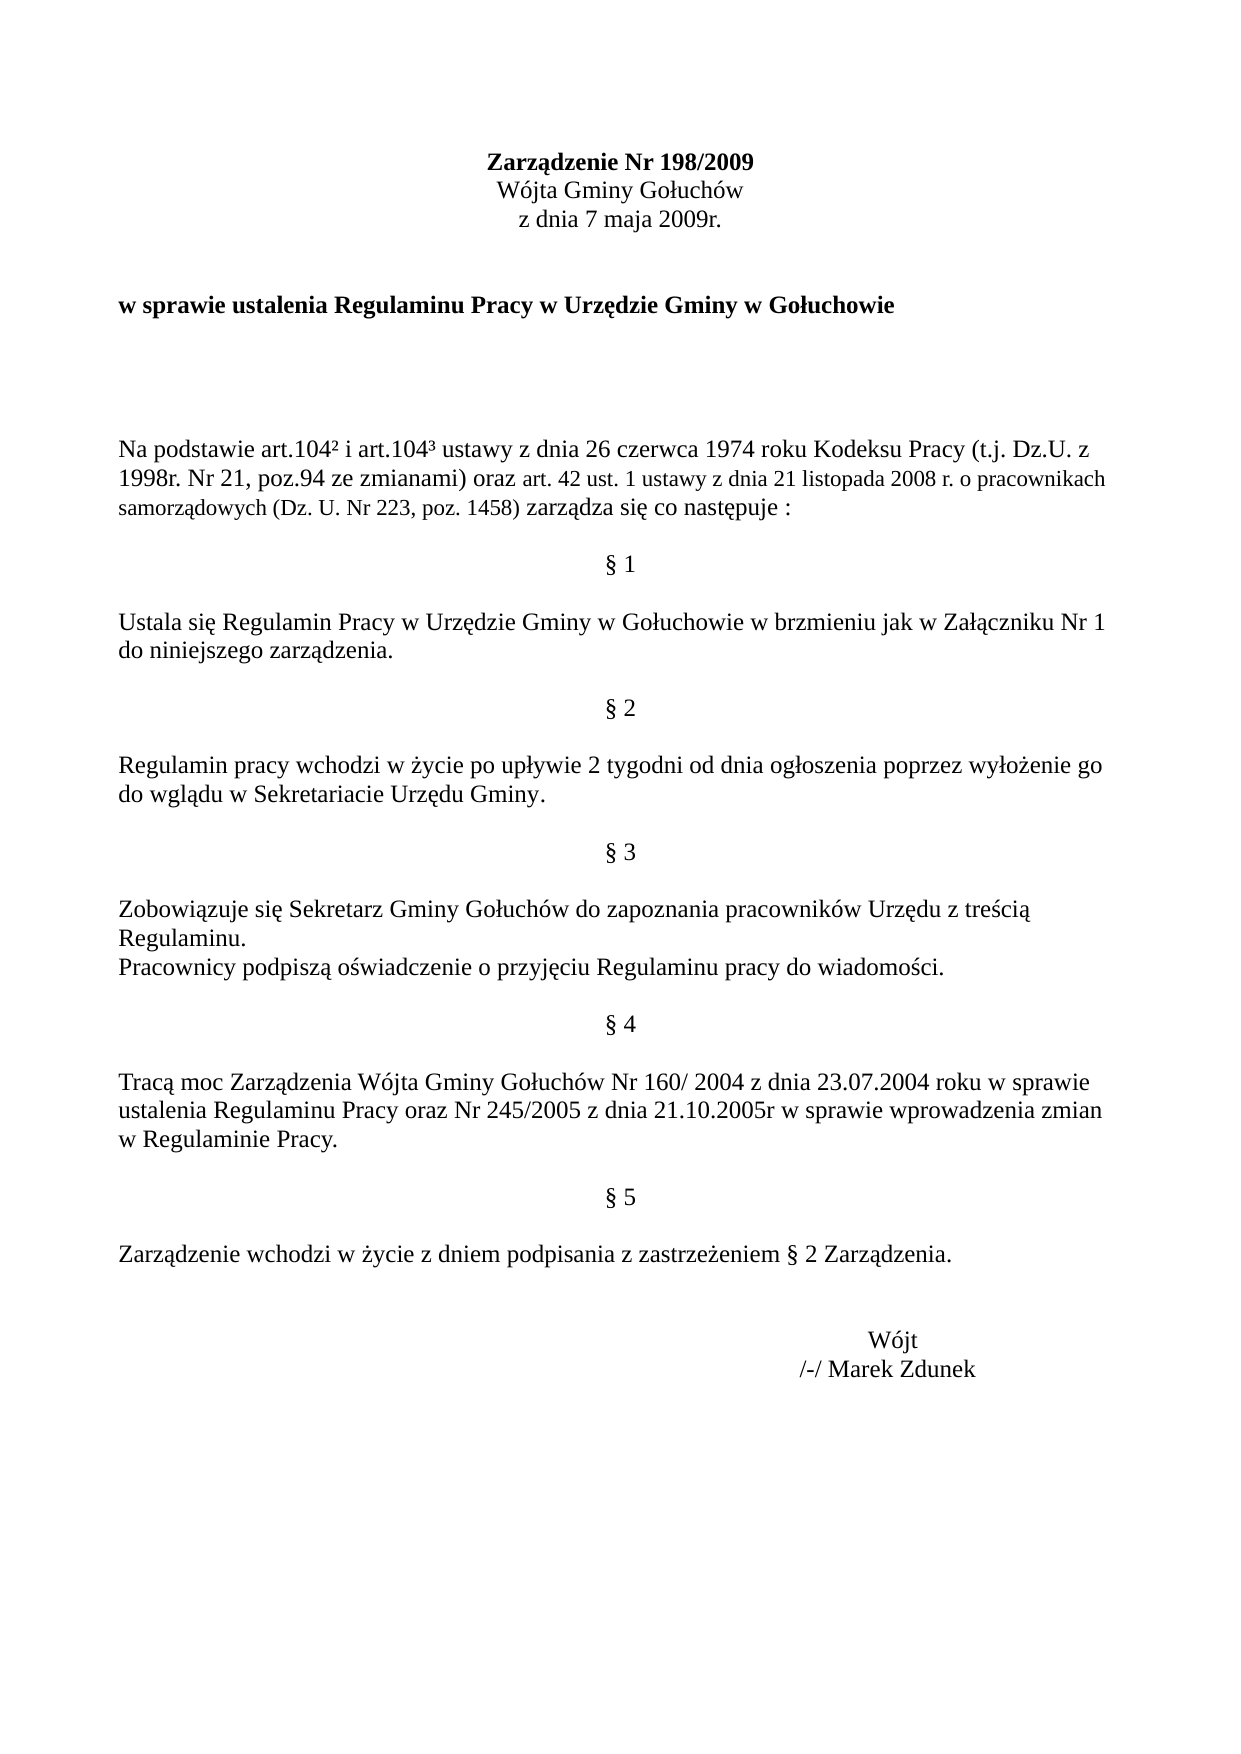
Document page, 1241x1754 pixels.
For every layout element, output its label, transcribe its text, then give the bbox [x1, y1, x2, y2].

text § 4 [118, 1009, 1122, 1038]
text Zarządzenie wchodzi w życie z dniem podpisania z zastrzeżeniem § 2 Zarządzenia. [118, 1239, 1122, 1268]
text Regulamin pracy wchodzi w życie po upływie 2 tygodni od dnia ogłoszenia poprzez wyłożenie go do wglądu w Sekretariacie Urzędu Gminy. [118, 751, 1122, 808]
text § 1 [118, 549, 1122, 578]
text w sprawie ustalenia Regulaminu Pracy w Urzędzie Gminy w Gołuchowie [118, 291, 1122, 319]
text Wójt [118, 1326, 1122, 1354]
text § 5 [118, 1182, 1122, 1211]
text Ustala się Regulamin Pracy w Urzędzie Gminy w Gołuchowie w brzmieniu jak w Załączniku Nr 1 do niniejszego zarządzenia. [118, 607, 1122, 664]
text § 3 [118, 837, 1122, 866]
text Wójta Gminy Gołuchów [118, 176, 1122, 204]
text /-/ Marek Zdunek [118, 1354, 1122, 1383]
text Zarządzenie Nr 198/2009 [118, 147, 1122, 176]
text Pracownicy podpiszą oświadczenie o przyjęciu Regulaminu pracy do wiadomości. [118, 952, 1122, 981]
text Na podstawie art.104² i art.104³ ustawy z dnia 26 czerwca 1974 roku Kodeksu Pracy (t.j. Dz.U. z 1998r. Nr 21, poz.94 ze zmianami) oraz art. 42 ust. 1 ustawy z dnia 21 listopada 2008 r. o pracownikach samorządowych (Dz. U. Nr 223, poz. 1458) zarządza się co następuje : [118, 434, 1122, 521]
text § 2 [118, 693, 1122, 722]
text Tracą moc Zarządzenia Wójta Gminy Gołuchów Nr 160/ 2004 z dnia 23.07.2004 roku w sprawie ustalenia Regulaminu Pracy oraz Nr 245/2005 z dnia 21.10.2005r w sprawie wprowadzenia zmian w Regulaminie Pracy. [118, 1067, 1122, 1153]
text Zobowiązuje się Sekretarz Gminy Gołuchów do zapoznania pracowników Urzędu z treścią Regulaminu. [118, 894, 1122, 952]
text z dnia 7 maja 2009r. [118, 204, 1122, 233]
